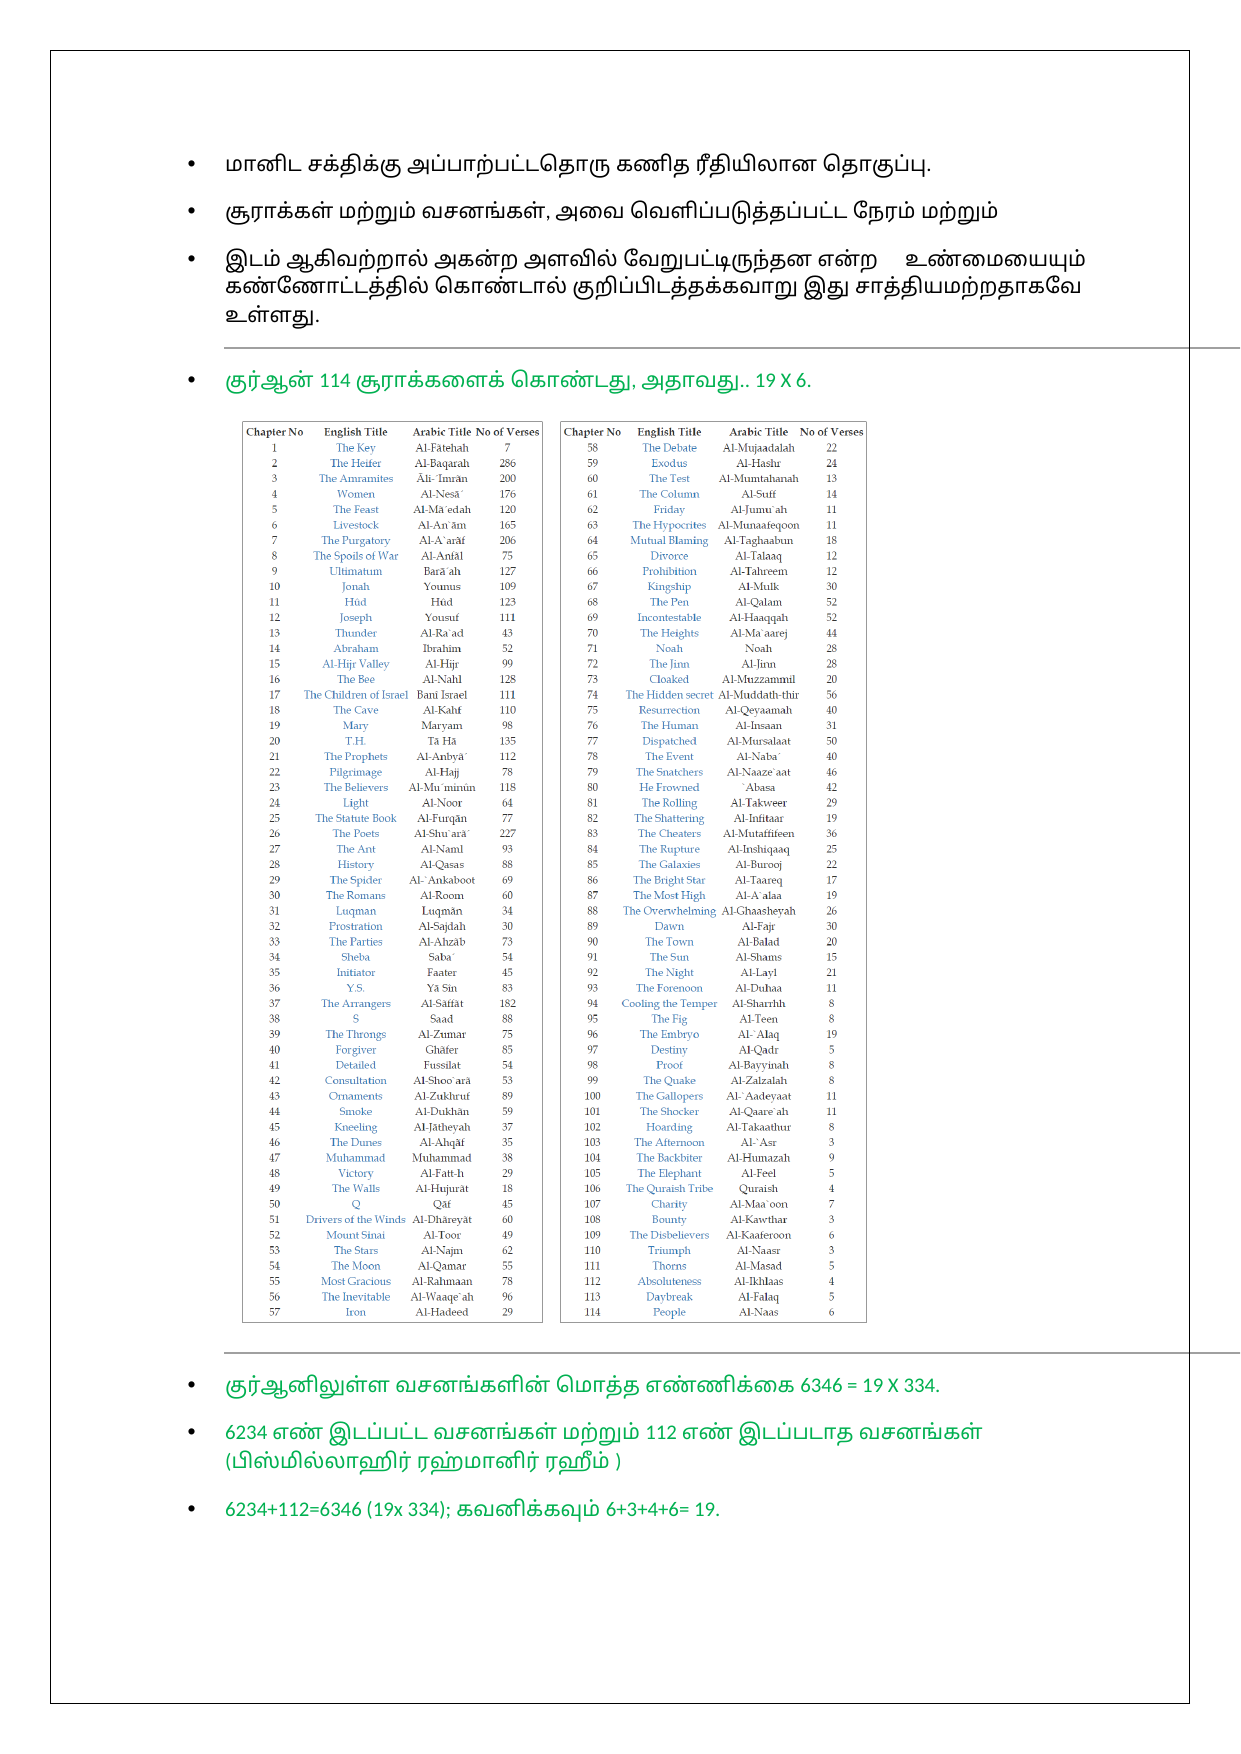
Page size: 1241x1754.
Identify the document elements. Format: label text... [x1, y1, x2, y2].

list 6234 எண் இடப்பட்ட வசனங்கள் மற்றும் 112 எண் இடப்படாத வசனங்கள் (பிஸ்மில்லாஹிர் ரஹ்மானிர் ரஹீம் ) [187, 1418, 1090, 1477]
list குர்ஆன் 114 சூராக்களைக் கொண்டது, அதாவது.. 19 X 6. [187, 366, 1090, 396]
list இடம் ஆகிவற்றால் அகன்ற அளவில் வேறுபட்டிருந்தன என்ற உண்மையையும் கண்ணோட்டத்தில் கொண்டால் குறிப்பிடத்தக்கவாறு இது சாத்தியமற்றதாகவே உள்ளது. [187, 244, 1090, 330]
list 6234+112=6346 (19x 334); கவனிக்கவும் 6+3+4+6= 19. [187, 1494, 1090, 1554]
list மானிட சக்திக்கு அப்பாற்பட்டதொரு கணித ரீதியிலான தொகுப்பு. [187, 150, 1090, 179]
list குர்ஆனிலுள்ள வசனங்களின் மொத்த எண்ணிக்கை 6346 = 19 X 334. [187, 1371, 1090, 1400]
list சூராக்கள் மற்றும் வசனங்கள், அவை வெளிப்படுத்தப்பட்ட நேரம் மற்றும் [187, 197, 1090, 226]
